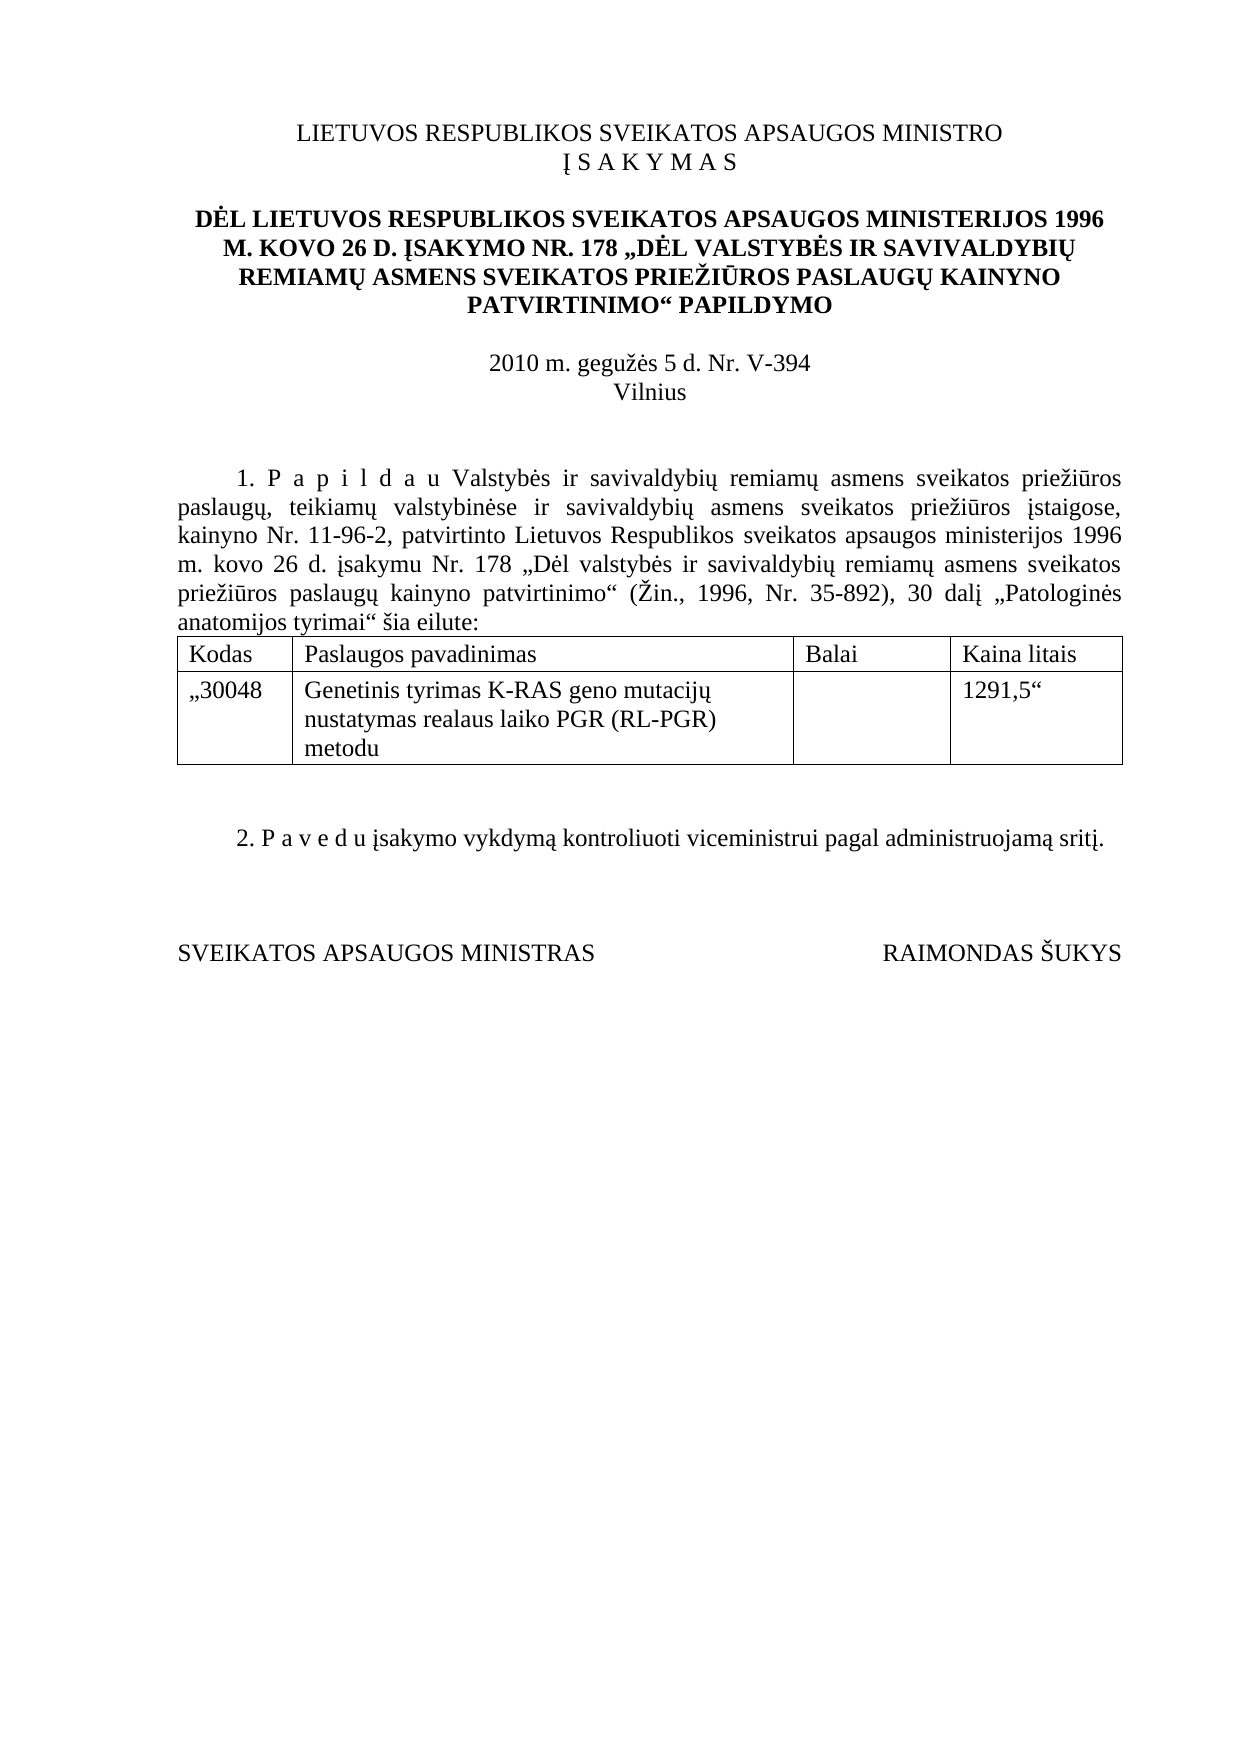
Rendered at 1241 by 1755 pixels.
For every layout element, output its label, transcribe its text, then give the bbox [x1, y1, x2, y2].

table_header Paslaugos pavadinimas [293, 637, 793, 671]
table_header Kaina litais [951, 637, 1122, 671]
text Į S A K Y M A S [177, 147, 1122, 176]
table_header Balai [794, 637, 950, 671]
text DĖL LIETUVOS RESPUBLIKOS SVEIKATOS APSAUGOS MINISTERIJOS 1996 M. KOVO 26 D. ĮSAKYMO Nr. 178 „DĖL VALSTYBĖS IR SAVIVALDYBIŲ REMIAMŲ ASMENS SVEIKATOS PRIEŽIŪROS PASLAUGŲ KAINYNO PATVIRTINIMO“ PAPILDYMO [177, 204, 1122, 319]
text LIETUVOS RESPUBLIKOS SVEIKATOS APSAUGOS MINISTRO [177, 118, 1122, 147]
table_cell [794, 672, 950, 764]
text 2. P a v e d u įsakymo vykdymą kontroliuoti viceministrui pagal administruojamą sritį. [177, 823, 1122, 852]
text 1. P a p i l d a u Valstybės ir savivaldybių remiamų asmens sveikatos priežiūros paslaugų, teikiamų valstybinėse ir savivaldybių asmens sveikatos priežiūros įstaigose, kainyno Nr. 11-96-2, patvirtinto Lietuvos Respublikos sveikatos apsaugos ministerijos 1996 m. kovo 26 d. įsakymu Nr. 178 „Dėl valstybės ir savivaldybių remiamų asmens sveikatos priežiūros paslaugų kainyno patvirtinimo“ (Žin., 1996, Nr. 35-892), 30 dalį „Patologinės anatomijos tyrimai“ šia eilute: [177, 463, 1122, 636]
table_cell Genetinis tyrimas K-RAS geno mutacijų nustatymas realaus laiko PGR (RL-PGR) metodu [293, 672, 793, 764]
text SVEIKATOS APSAUGOS MINISTRAS RAIMONDAS ŠUKYS [177, 938, 1122, 967]
text Vilnius [177, 377, 1122, 406]
table_cell 1291,5“ [951, 672, 1122, 764]
table_cell „30048 [178, 672, 292, 764]
table_header Kodas [178, 637, 292, 671]
text 2010 m. gegužės 5 d. Nr. V-394 [177, 348, 1122, 377]
